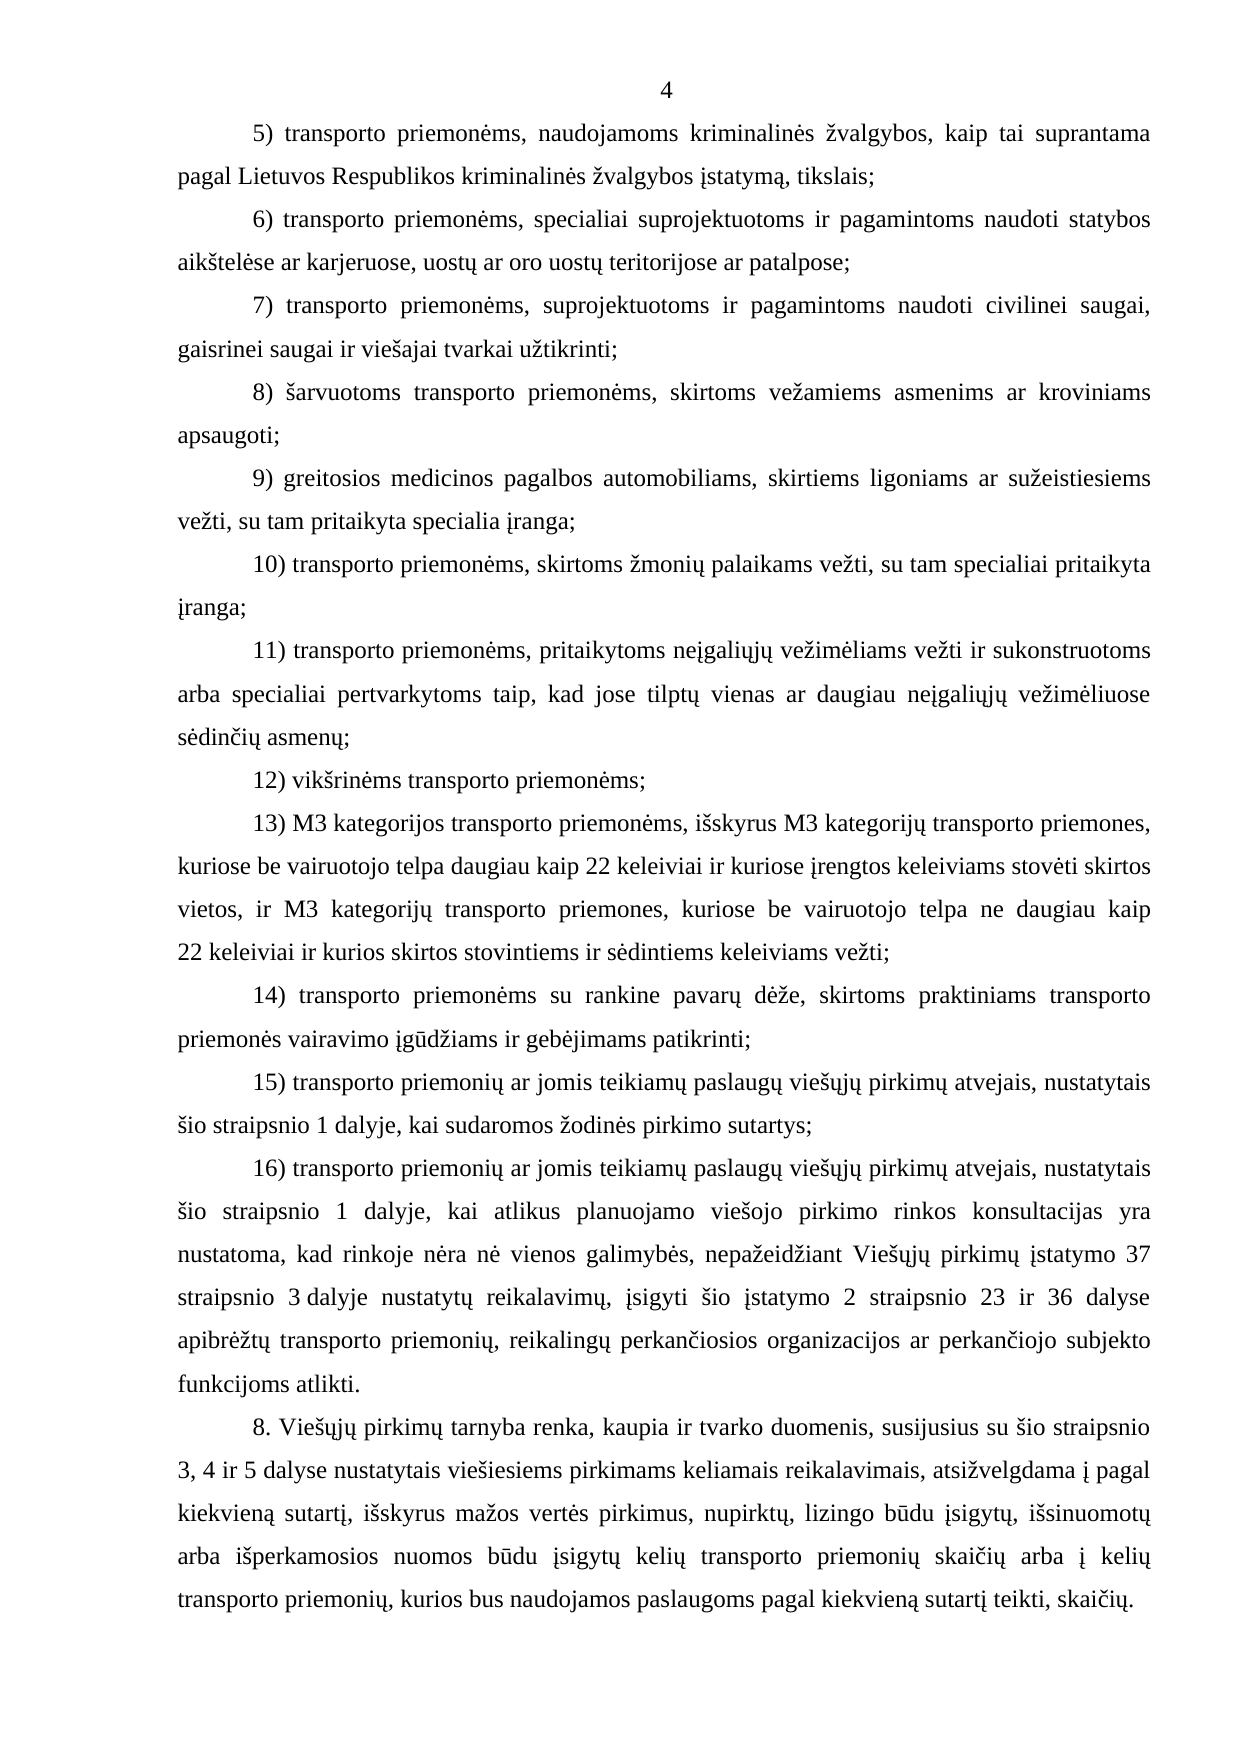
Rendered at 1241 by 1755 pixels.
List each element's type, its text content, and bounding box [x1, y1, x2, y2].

text 13) M3 kategorijos transporto priemonėms, išskyrus M3 kategorijų transporto priemones, kuriose be vairuotojo telpa daugiau kaip 22 keleiviai ir kuriose įrengtos keleiviams stovėti skirtos vietos, ir M3 kategorijų transporto priemones, kuriose be vairuotojo telpa ne daugiau kaip 22 keleiviai ir kurios skirtos stovintiems ir sėdintiems keleiviams vežti; [177, 808, 1152, 966]
text 15) transporto priemonių ar jomis teikiamų paslaugų viešųjų pirkimų atvejais, nustatytais šio straipsnio 1 dalyje, kai sudaromos žodinės pirkimo sutartys; [177, 1067, 1152, 1139]
text 7) transporto priemonėms, suprojektuotoms ir pagamintoms naudoti civilinei saugai, gaisrinei saugai ir viešajai tvarkai užtikrinti; [177, 291, 1152, 362]
text 6) transporto priemonėms, specialiai suprojektuotoms ir pagamintoms naudoti statybos aikštelėse ar karjeruose, uostų ar oro uostų teritorijose ar patalpose; [177, 204, 1152, 276]
text 5) transporto priemonėms, naudojamoms kriminalinės žvalgybos, kaip tai suprantama pagal Lietuvos Respublikos kriminalinės žvalgybos įstatymą, tikslais; [177, 118, 1152, 190]
text 8. Viešųjų pirkimų tarnyba renka, kaupia ir tvarko duomenis, susijusius su šio straipsnio 3, 4 ir 5 dalyse nustatytais viešiesiems pirkimams keliamais reikalavimais, atsižvelgdama į pagal kiekvieną sutartį, išskyrus mažos vertės pirkimus, nupirktų, lizingo būdu įsigytų, išsinuomotų arba išperkamosios nuomos būdu įsigytų kelių transporto priemonių skaičių arba į kelių transporto priemonių, kurios bus naudojamos paslaugoms pagal kiekvieną sutartį teikti, skaičių. [177, 1412, 1152, 1613]
text 14) transporto priemonėms su rankine pavarų dėže, skirtoms praktiniams transporto priemonės vairavimo įgūdžiams ir gebėjimams patikrinti; [177, 981, 1152, 1052]
text 11) transporto priemonėms, pritaikytoms neįgaliųjų vežimėliams vežti ir sukonstruotoms arba specialiai pertvarkytoms taip, kad jose tilptų vienas ar daugiau neįgaliųjų vežimėliuose sėdinčių asmenų; [177, 636, 1152, 751]
text 10) transporto priemonėms, skirtoms žmonių palaikams vežti, su tam specialiai pritaikyta įranga; [177, 549, 1152, 621]
text 9) greitosios medicinos pagalbos automobiliams, skirtiems ligoniams ar sužeistiesiems vežti, su tam pritaikyta specialia įranga; [177, 463, 1152, 535]
text 8) šarvuotoms transporto priemonėms, skirtoms vežamiems asmenims ar kroviniams apsaugoti; [177, 377, 1152, 449]
text 16) transporto priemonių ar jomis teikiamų paslaugų viešųjų pirkimų atvejais, nustatytais šio straipsnio 1 dalyje, kai atlikus planuojamo viešojo pirkimo rinkos konsultacijas yra nustatoma, kad rinkoje nėra nė vienos galimybės, nepažeidžiant Viešųjų pirkimų įstatymo 37 straipsnio 3 dalyje nustatytų reikalavimų, įsigyti šio įstatymo 2 straipsnio 23 ir 36 dalyse apibrėžtų transporto priemonių, reikalingų perkančiosios organizacijos ar perkančiojo subjekto funkcijoms atlikti. [177, 1153, 1152, 1397]
text 12) vikšrinėms transporto priemonėms; [177, 765, 1152, 794]
